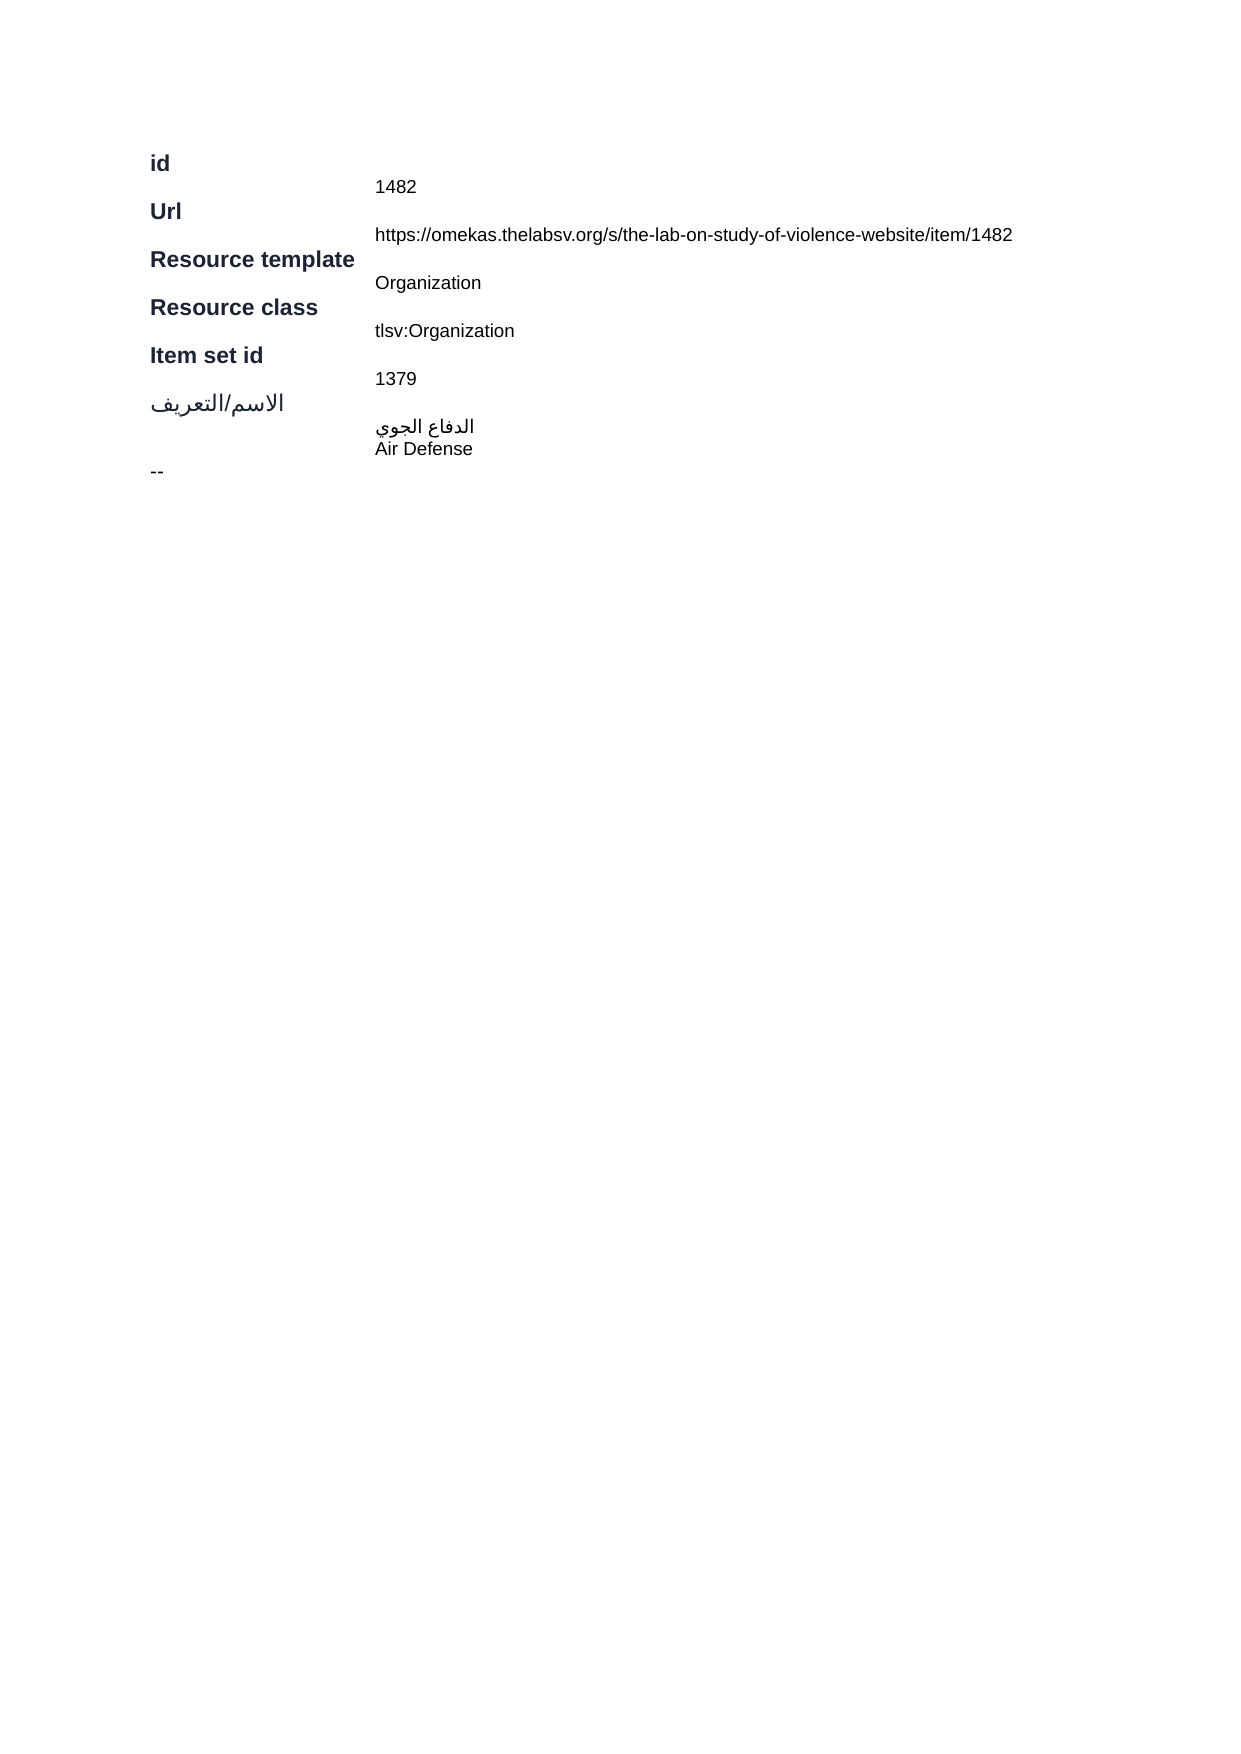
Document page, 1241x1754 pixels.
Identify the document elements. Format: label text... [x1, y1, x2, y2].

text https://omekas.thelabsv.org/s/the-lab-on-study-of-violence-website/item/1482 [375, 224, 1090, 246]
text Air Defense [375, 437, 1090, 459]
text Url [150, 198, 1090, 224]
text 1482 [375, 176, 1090, 198]
text tlsv:Organization [375, 320, 1090, 342]
text 1379 [375, 368, 1090, 389]
text Item set id [150, 342, 1090, 368]
text id [150, 150, 1090, 176]
text Resource template [150, 246, 1090, 272]
text -- [150, 459, 1090, 483]
text Resource class [150, 294, 1090, 320]
text الدفاع الجوي [375, 416, 1090, 437]
text Organization [375, 272, 1090, 294]
text الاسم/التعريف [150, 389, 1090, 416]
